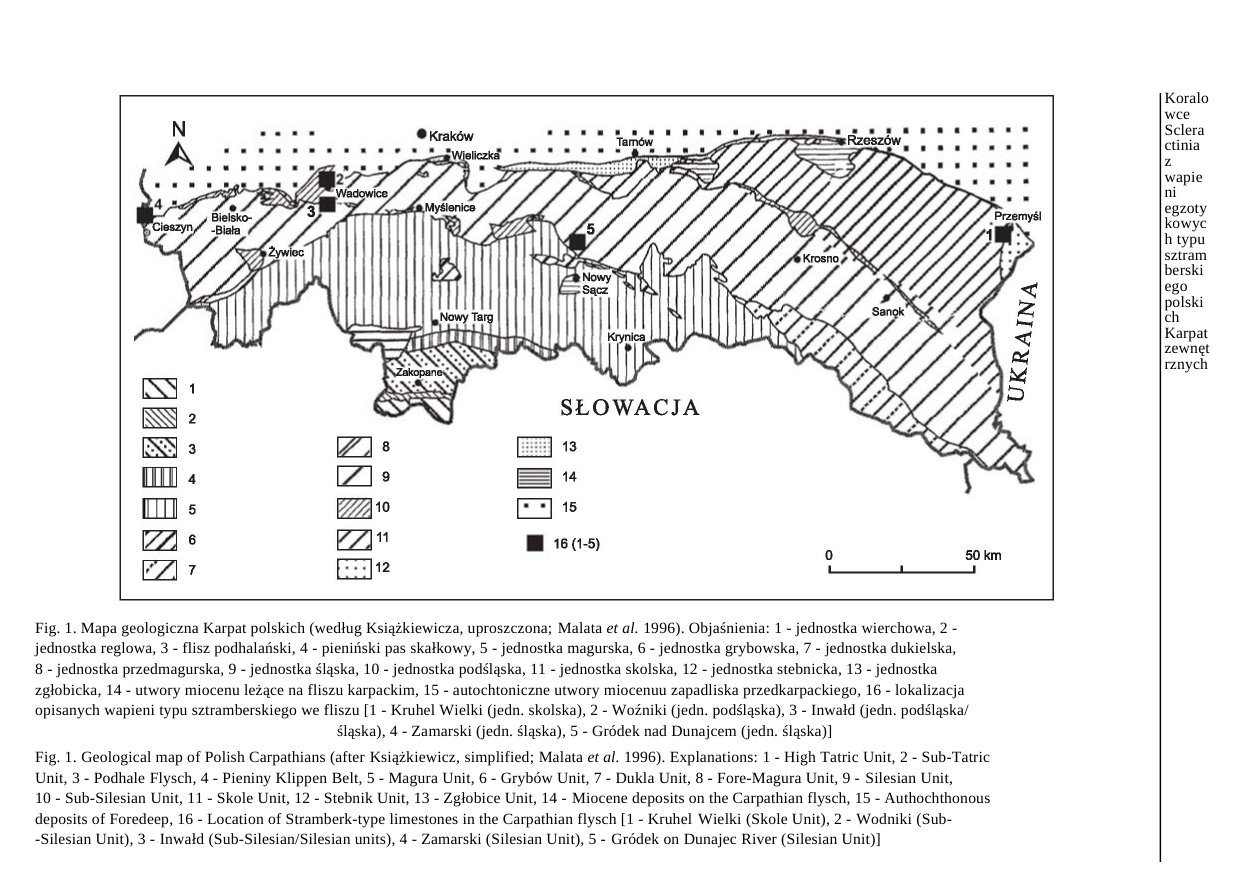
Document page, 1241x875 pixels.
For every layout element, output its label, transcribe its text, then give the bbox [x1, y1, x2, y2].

text śląska), 4 - Zamarski (jedn. śląska), 5 - Gródek nad Dunajcem (jedn. śląska)] [33, 719, 1137, 740]
text Koralowce Scleractinia [1164, 91, 1210, 154]
text z wapieni egzotykowych typu sztramberskiego polskich Karpat zewnętrznych [1164, 154, 1210, 373]
text Fig. 1. Geological map of Polish Carpathians (after Książkiewicz, simplified; Malata et al. 1996). Explanations: 1 - High Tatric Unit, 2 - Sub-Tatric Unit, 3 - Podhale Flysch, 4 - Pieniny Klippen Belt, 5 - Magura Unit, 6 - Grybów Unit, 7 - Dukla Unit, 8 - Fore-Magura Unit, 9 - Silesian Unit, 10 - Sub-Silesian Unit, 11 - Skole Unit, 12 - Stebnik Unit, 13 - Zgłobice Unit, 14 - Miocene deposits on the Carpathian flysch, 15 - Authochthonous deposits of Foredeep, 16 - Location of Stramberk-type limestones in the Carpathian flysch [1 - Kruhel Wielki (Skole Unit), 2 - Wodniki (Sub- -Silesian Unit), 3 - Inwałd (Sub-Silesian/Silesian units), 4 - Zamarski (Silesian Unit), 5 - Gródek on Dunajec River (Silesian Unit)] [35, 746, 1137, 849]
picture [70, 52, 1134, 618]
text Fig. 1. Mapa geologiczna Karpat polskich (według Książkiewicza, uproszczona; Malata et al. 1996). Objaśnienia: 1 - jednostka wierchowa, 2 - jednostka reglowa, 3 - flisz podhalański, 4 - pieniński pas skałkowy, 5 - jednostka magurska, 6 - jednostka grybowska, 7 - jednostka dukielska, 8 - jednostka przedmagurska, 9 - jednostka śląska, 10 - jednostka podśląska, 11 - jednostka skolska, 12 - jednostka stebnicka, 13 - jednostka zgłobicka, 14 - utwory miocenu leżące na fliszu karpackim, 15 - autochtoniczne utwory miocenuu zapadliska przedkarpackiego, 16 - lokalizacja opisanych wapieni typu sztramberskiego we fliszu [1 - Kruhel Wielki (jedn. skolska), 2 - Woźniki (jedn. podśląska), 3 - Inwałd (jedn. podśląska/ [35, 617, 1137, 719]
